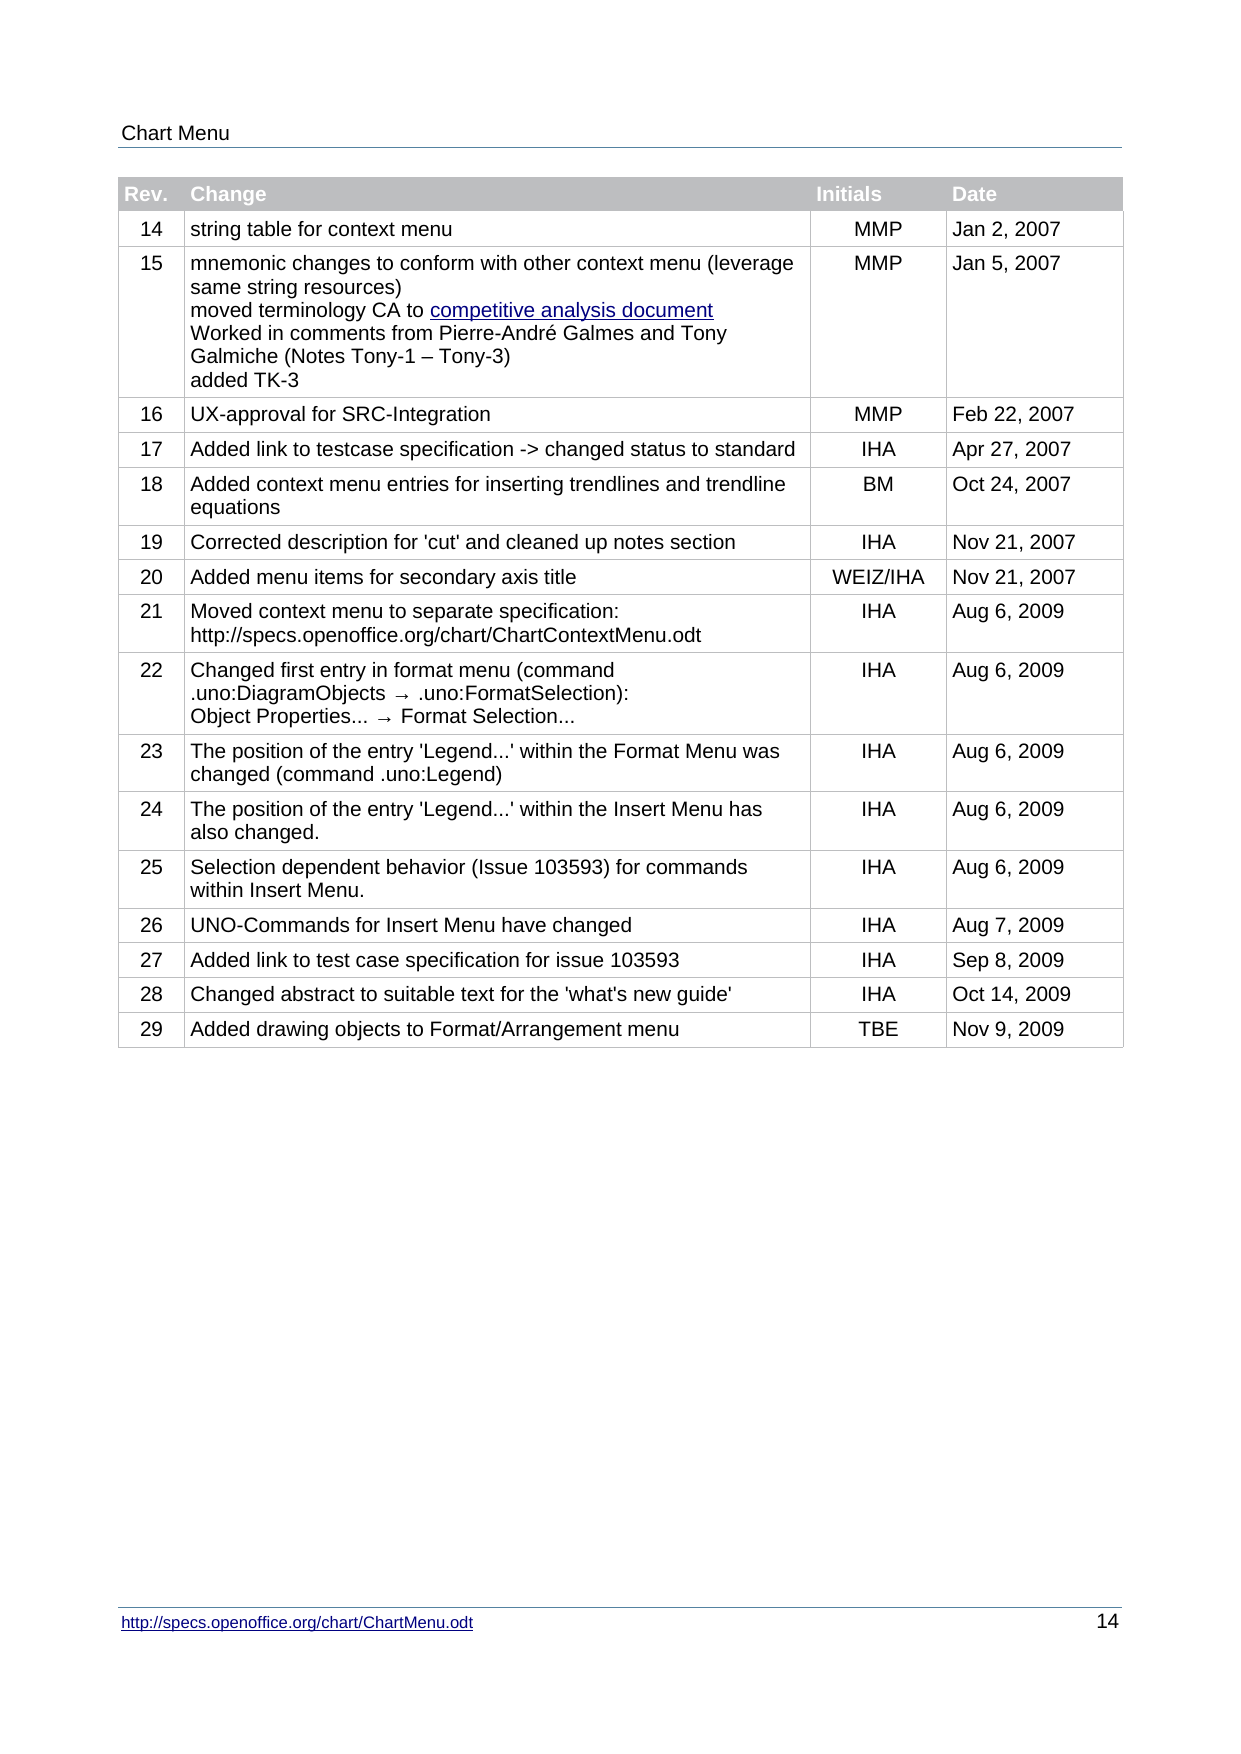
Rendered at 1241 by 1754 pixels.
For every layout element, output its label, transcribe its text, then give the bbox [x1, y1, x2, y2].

table_cell Added link to test case specification for issue 103593 [185, 943, 810, 977]
table_cell The position of the entry 'Legend...' within the Insert Menu has also changed. [185, 792, 810, 850]
table_cell Selection dependent behavior (Issue 103593) for commands within Insert Menu. [185, 851, 810, 908]
table_cell IHA [811, 909, 946, 942]
table_cell The position of the entry 'Legend...' within the Format Menu was changed (command .uno:Legend) [185, 735, 810, 791]
table_cell Jan 5, 2007 [947, 247, 1123, 397]
table_cell Nov 21, 2007 [947, 526, 1123, 559]
table_cell UNO-Commands for Insert Menu have changed [185, 909, 810, 942]
table_cell 22 [119, 653, 184, 734]
table_cell 17 [119, 433, 184, 467]
table_header Initials [810, 177, 946, 211]
table_cell 20 [119, 560, 184, 594]
table_cell 14 [119, 211, 184, 246]
table_cell Jan 2, 2007 [947, 211, 1123, 246]
table_cell Nov 21, 2007 [947, 560, 1123, 594]
table_cell Nov 9, 2009 [947, 1013, 1123, 1047]
table_cell Moved context menu to separate specification: http://specs.openoffice.org/chart/ChartContextMenu.odt [185, 595, 810, 652]
table_cell IHA [811, 433, 946, 467]
table_cell Added context menu entries for inserting trendlines and trendline equations [185, 468, 810, 525]
table_header Change [184, 177, 810, 211]
table_cell string table for context menu [185, 211, 810, 246]
table_cell 18 [119, 468, 184, 525]
table_cell Oct 24, 2007 [947, 468, 1123, 525]
table_cell 15 [119, 247, 184, 397]
table_cell 28 [119, 978, 184, 1012]
table_cell Aug 6, 2009 [947, 851, 1123, 908]
table_cell Aug 6, 2009 [947, 735, 1123, 791]
table_cell Aug 6, 2009 [947, 792, 1123, 850]
table_cell IHA [811, 526, 946, 559]
table_cell IHA [811, 792, 946, 850]
table_cell IHA [811, 653, 946, 734]
table_cell MMP [811, 211, 946, 246]
table_cell IHA [811, 735, 946, 791]
table_cell Apr 27, 2007 [947, 433, 1123, 467]
table_cell Changed abstract to suitable text for the 'what's new guide' [185, 978, 810, 1012]
table_header Date [946, 177, 1123, 211]
table_cell 24 [119, 792, 184, 850]
table_cell TBE [811, 1013, 946, 1047]
table_cell Corrected description for 'cut' and cleaned up notes section [185, 526, 810, 559]
table_cell 25 [119, 851, 184, 908]
table_cell mnemonic changes to conform with other context menu (leverage same string resources) moved terminology CA to competitive analysis document Worked in comments from Pierre-André Galmes and Tony Galmiche (Notes Tony-1 – Tony-3) added TK-3 [185, 247, 810, 397]
table_cell Changed first entry in format menu (command .uno:DiagramObjects → .uno:FormatSelection): Object Properties... → Format Selection... [185, 653, 810, 734]
table_cell 29 [119, 1013, 184, 1047]
table_cell Added drawing objects to Format/Arrangement menu [185, 1013, 810, 1047]
table_cell Aug 7, 2009 [947, 909, 1123, 942]
table_cell IHA [811, 943, 946, 977]
table_cell Aug 6, 2009 [947, 653, 1123, 734]
table_cell MMP [811, 247, 946, 397]
table_cell 19 [119, 526, 184, 559]
table_cell Added link to testcase specification -> changed status to standard [185, 433, 810, 467]
table_cell Added menu items for secondary axis title [185, 560, 810, 594]
table_cell 21 [119, 595, 184, 652]
table_cell Oct 14, 2009 [947, 978, 1123, 1012]
table_cell Aug 6, 2009 [947, 595, 1123, 652]
table_cell BM [811, 468, 946, 525]
table_header Rev. [118, 177, 184, 211]
table_cell 16 [119, 398, 184, 432]
table_cell IHA [811, 595, 946, 652]
table_cell 26 [119, 909, 184, 942]
table_cell IHA [811, 978, 946, 1012]
table_cell WEIZ/IHA [811, 560, 946, 594]
table_cell 27 [119, 943, 184, 977]
table_cell 23 [119, 735, 184, 791]
table_cell MMP [811, 398, 946, 432]
table_cell UX-approval for SRC-Integration [185, 398, 810, 432]
table_cell Feb 22, 2007 [947, 398, 1123, 432]
table_cell Sep 8, 2009 [947, 943, 1123, 977]
table_cell IHA [811, 851, 946, 908]
